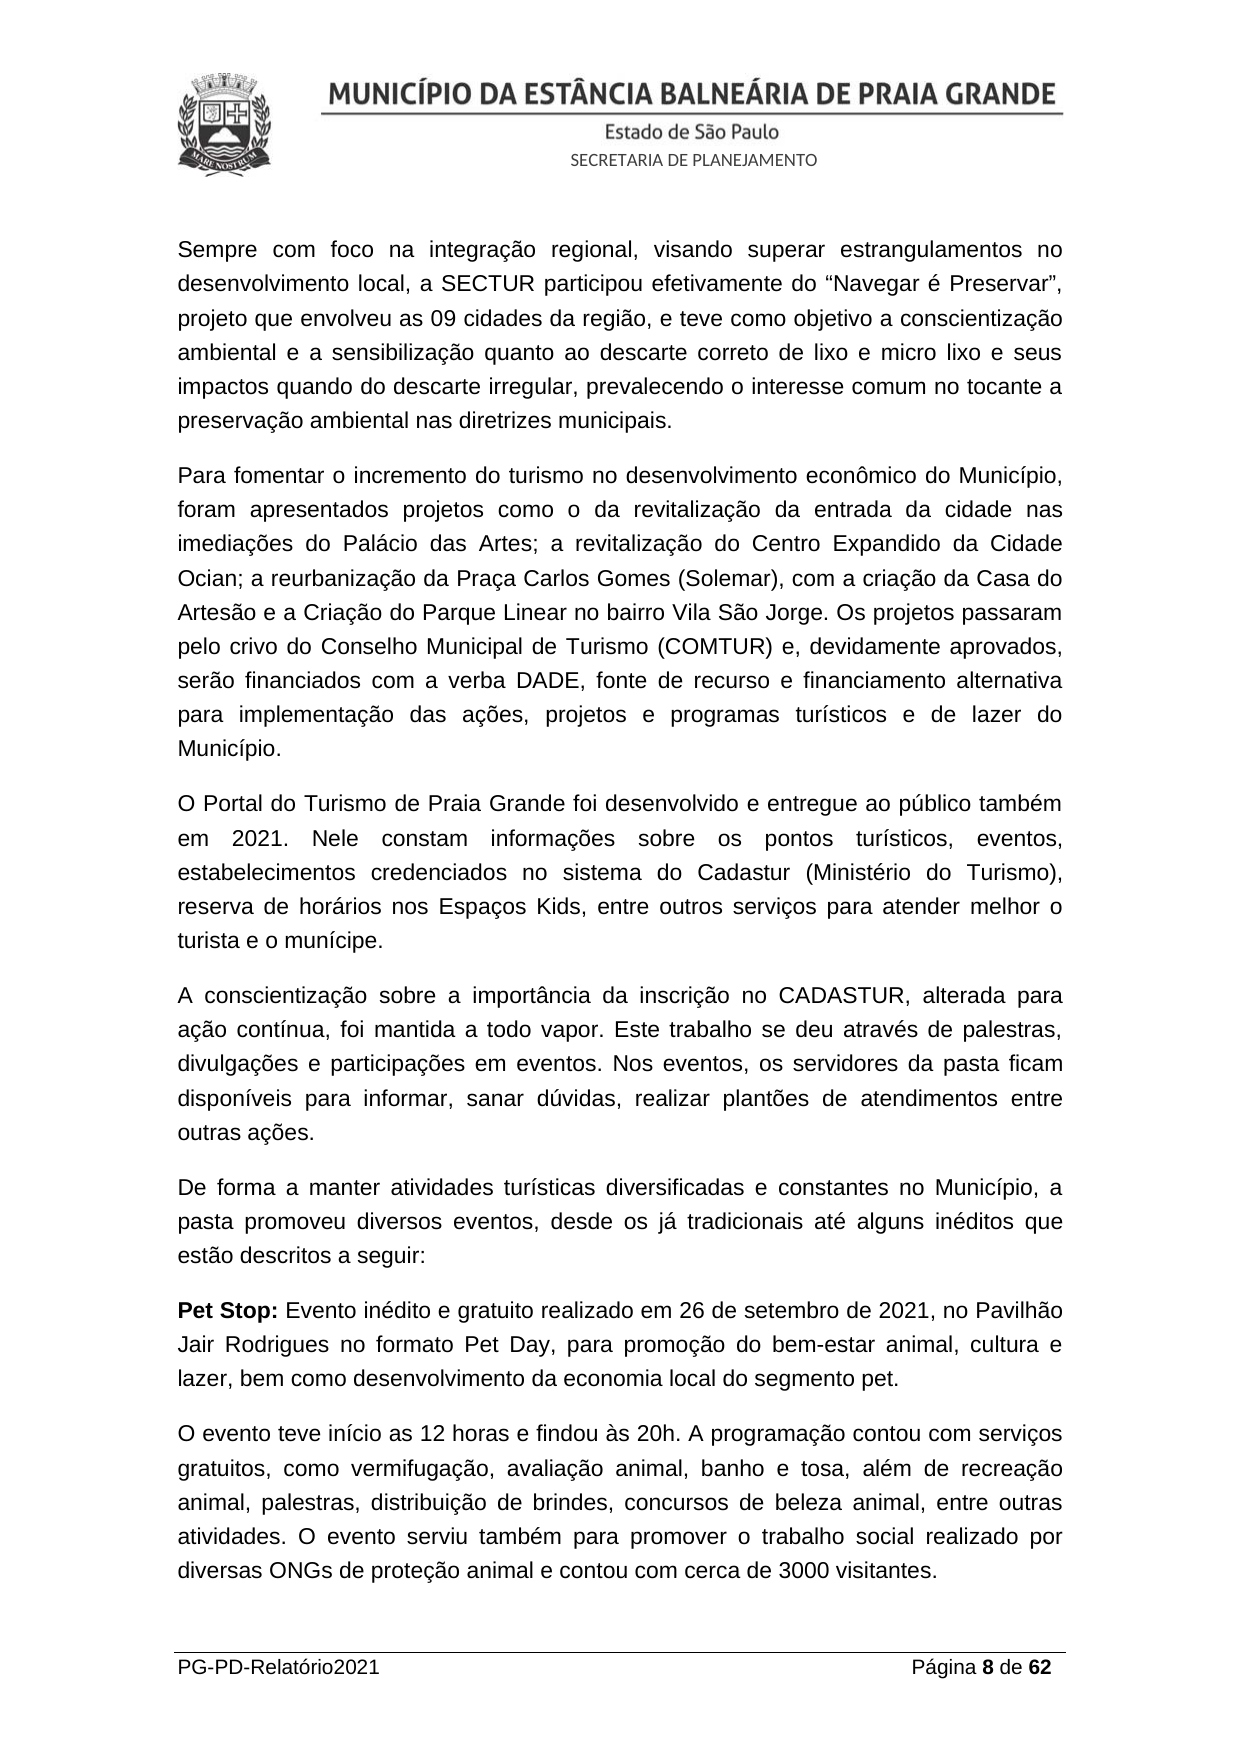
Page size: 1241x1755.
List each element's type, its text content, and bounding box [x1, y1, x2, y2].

text A conscientização sobre a importância da inscrição no CADASTUR, alterada para ação contínua, foi mantida a todo vapor. Este trabalho se deu através de palestras, divulgações e participações em eventos. Nos eventos, os servidores da pasta ficam disponíveis para informar, sanar dúvidas, realizar plantões de atendimentos entre outras ações. [177, 982, 1063, 1145]
text O Portal do Turismo de Praia Grande foi desenvolvido e entregue ao público também em 2021. Nele constam informações sobre os pontos turísticos, eventos, estabelecimentos credenciados no sistema do Cadastur (Ministério do Turismo), reserva de horários nos Espaços Kids, entre outros serviços para atender melhor o turista e o munícipe. [177, 790, 1063, 953]
text Pet Stop: Evento inédito e gratuito realizado em 26 de setembro de 2021, no Pavilhão Jair Rodrigues no formato Pet Day, para promoção do bem-estar animal, cultura e lazer, bem como desenvolvimento da economia local do segmento pet. [177, 1297, 1063, 1392]
text Para fomentar o incremento do turismo no desenvolvimento econômico do Município, foram apresentados projetos como o da revitalização da entrada da cidade nas imediações do Palácio das Artes; a revitalização do Centro Expandido da Cidade Ocian; a reurbanização da Praça Carlos Gomes (Solemar), com a criação da Casa do Artesão e a Criação do Parque Linear no bairro Vila São Jorge. Os projetos passaram pelo crivo do Conselho Municipal de Turismo (COMTUR) e, devidamente aprovados, serão financiados com a verba DADE, fonte de recurso e financiamento alternativa para implementação das ações, projetos e programas turísticos e de lazer do Município. [177, 462, 1063, 762]
text De forma a manter atividades turísticas diversificadas e constantes no Município, a pasta promoveu diversos eventos, desde os já tradicionais até alguns inéditos que estão descritos a seguir: [177, 1174, 1063, 1268]
text Sempre com foco na integração regional, visando superar estrangulamentos no desenvolvimento local, a SECTUR participou efetivamente do “Navegar é Preservar”, projeto que envolveu as 09 cidades da região, e teve como objetivo a conscientização ambiental e a sensibilização quanto ao descarte correto de lixo e micro lixo e seus impactos quando do descarte irregular, prevalecendo o interesse comum no tocante a preservação ambiental nas diretrizes municipais. [177, 236, 1063, 433]
text O evento teve início as 12 horas e findou às 20h. A programação contou com serviços gratuitos, como vermifugação, avaliação animal, banho e tosa, além de recreação animal, palestras, distribuição de brindes, concursos de beleza animal, entre outras atividades. O evento serviu também para promover o trabalho social realizado por diversas ONGs de proteção animal e contou com cerca de 3000 visitantes. [177, 1420, 1063, 1583]
